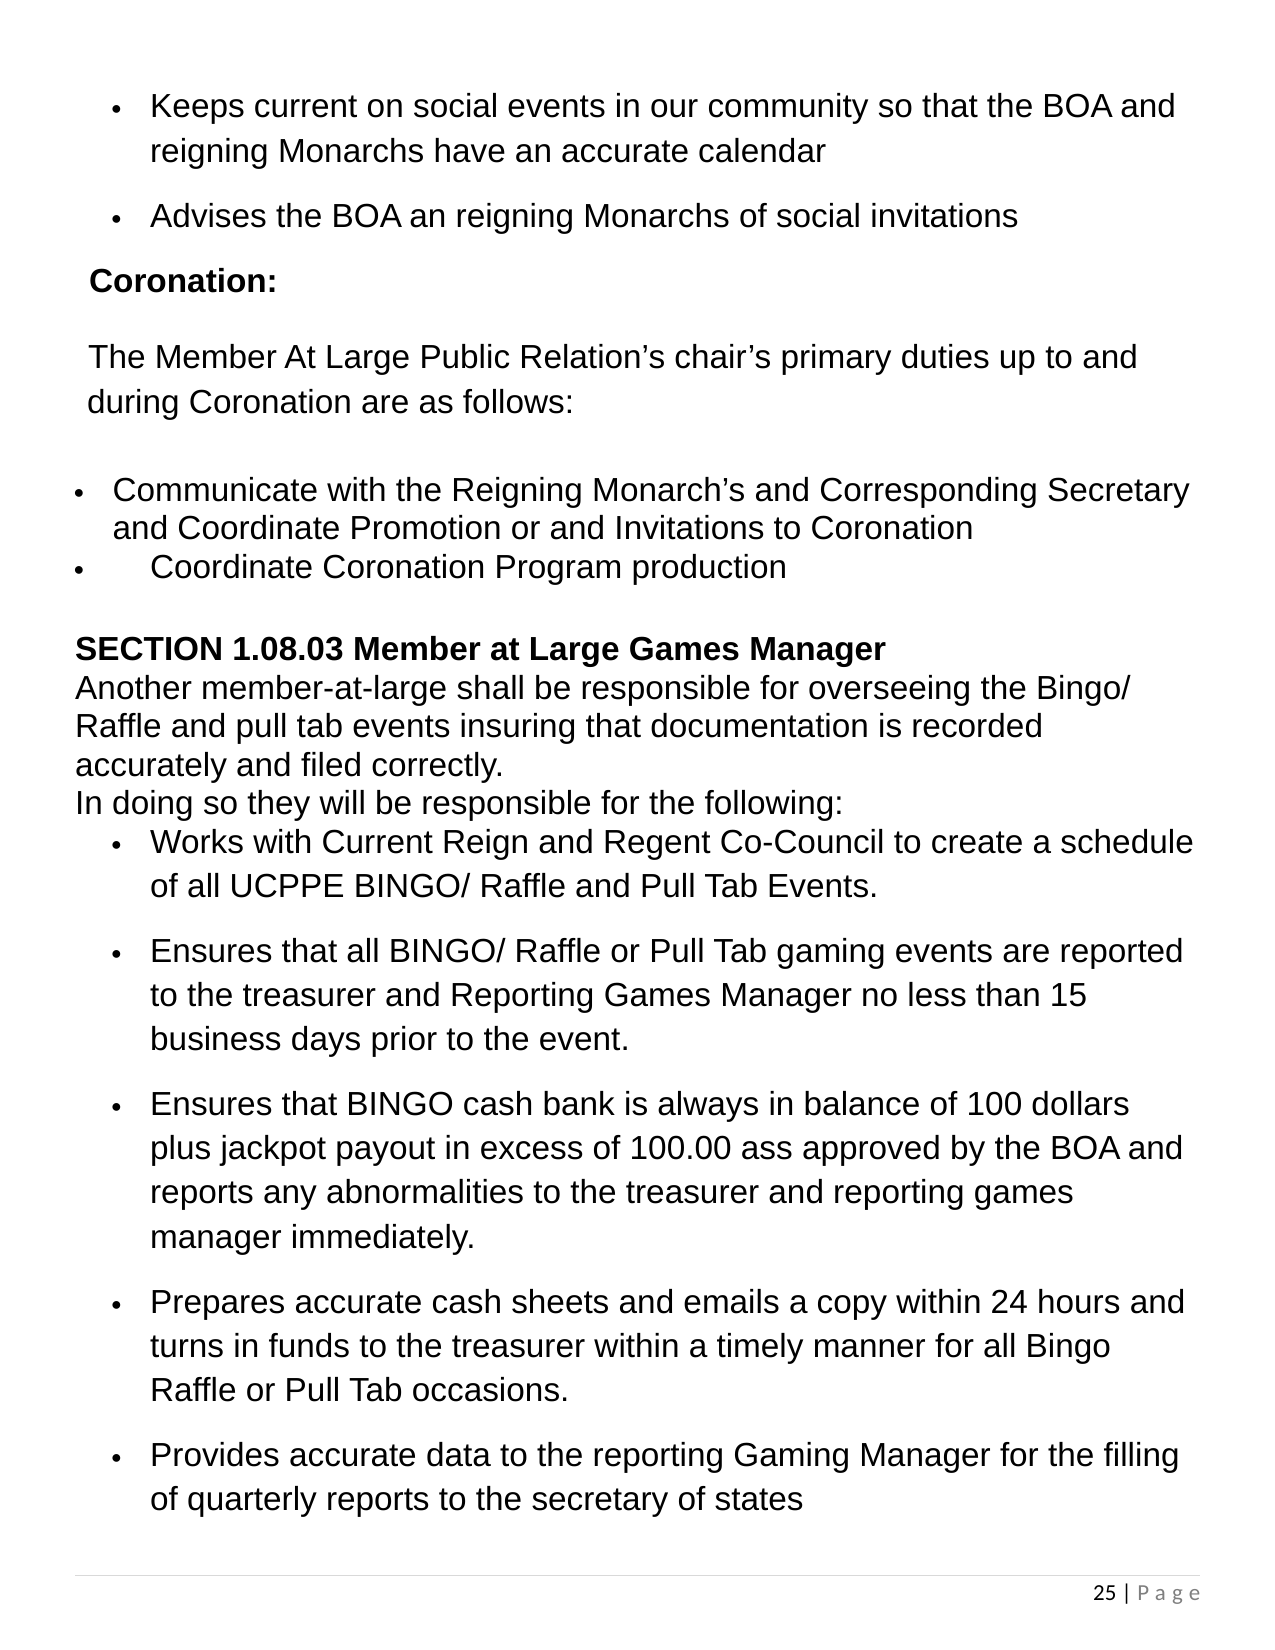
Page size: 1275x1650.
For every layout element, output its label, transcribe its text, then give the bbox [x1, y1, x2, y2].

text Another member-at-large shall be responsible for overseeing the Bingo/ Raffle and pull tab events insuring that documentation is recorded accurately and filed correctly. [75, 668, 1200, 783]
text SECTION 1.08.03 Member at Large Games Manager [75, 629, 1200, 668]
list Advises the BOA an reigning Monarchs of social invitations [112, 196, 1200, 234]
list Communicate with the Reigning Monarch’s and Corresponding Secretary and Coordinate Promotion or and Invitations to Coronation [75, 470, 1200, 547]
text In doing so they will be responsible for the following: [75, 783, 1200, 822]
list Works with Current Reign and Regent Co-Council to create a schedule of all UCPPE BINGO/ Raffle and Pull Tab Events. [112, 822, 1200, 904]
list Keeps current on social events in our community so that the BOA and reigning Monarchs have an accurate calendar [112, 86, 1200, 169]
list Provides accurate data to the reporting Gaming Manager for the filling of quarterly reports to the secretary of states [112, 1435, 1200, 1518]
text The Member At Large Public Relation’s chair’s primary duties up to and during Coronation are as follows: [87, 337, 1188, 420]
subtitle Coronation: [89, 261, 1200, 299]
list Ensures that BINGO cash bank is always in balance of 100 dollars plus jackpot payout in excess of 100.00 ass approved by the BOA and reports any abnormalities to the treasurer and reporting games manager immediately. [112, 1084, 1200, 1255]
list Prepares accurate cash sheets and emails a copy within 24 hours and turns in funds to the treasurer within a timely manner for all Bingo Raffle or Pull Tab occasions. [112, 1282, 1200, 1408]
list Coordinate Coronation Program production [75, 547, 1188, 585]
list Ensures that all BINGO/ Raffle or Pull Tab gaming events are reported to the treasurer and Reporting Games Manager no less than 15 business days prior to the event. [112, 931, 1200, 1058]
